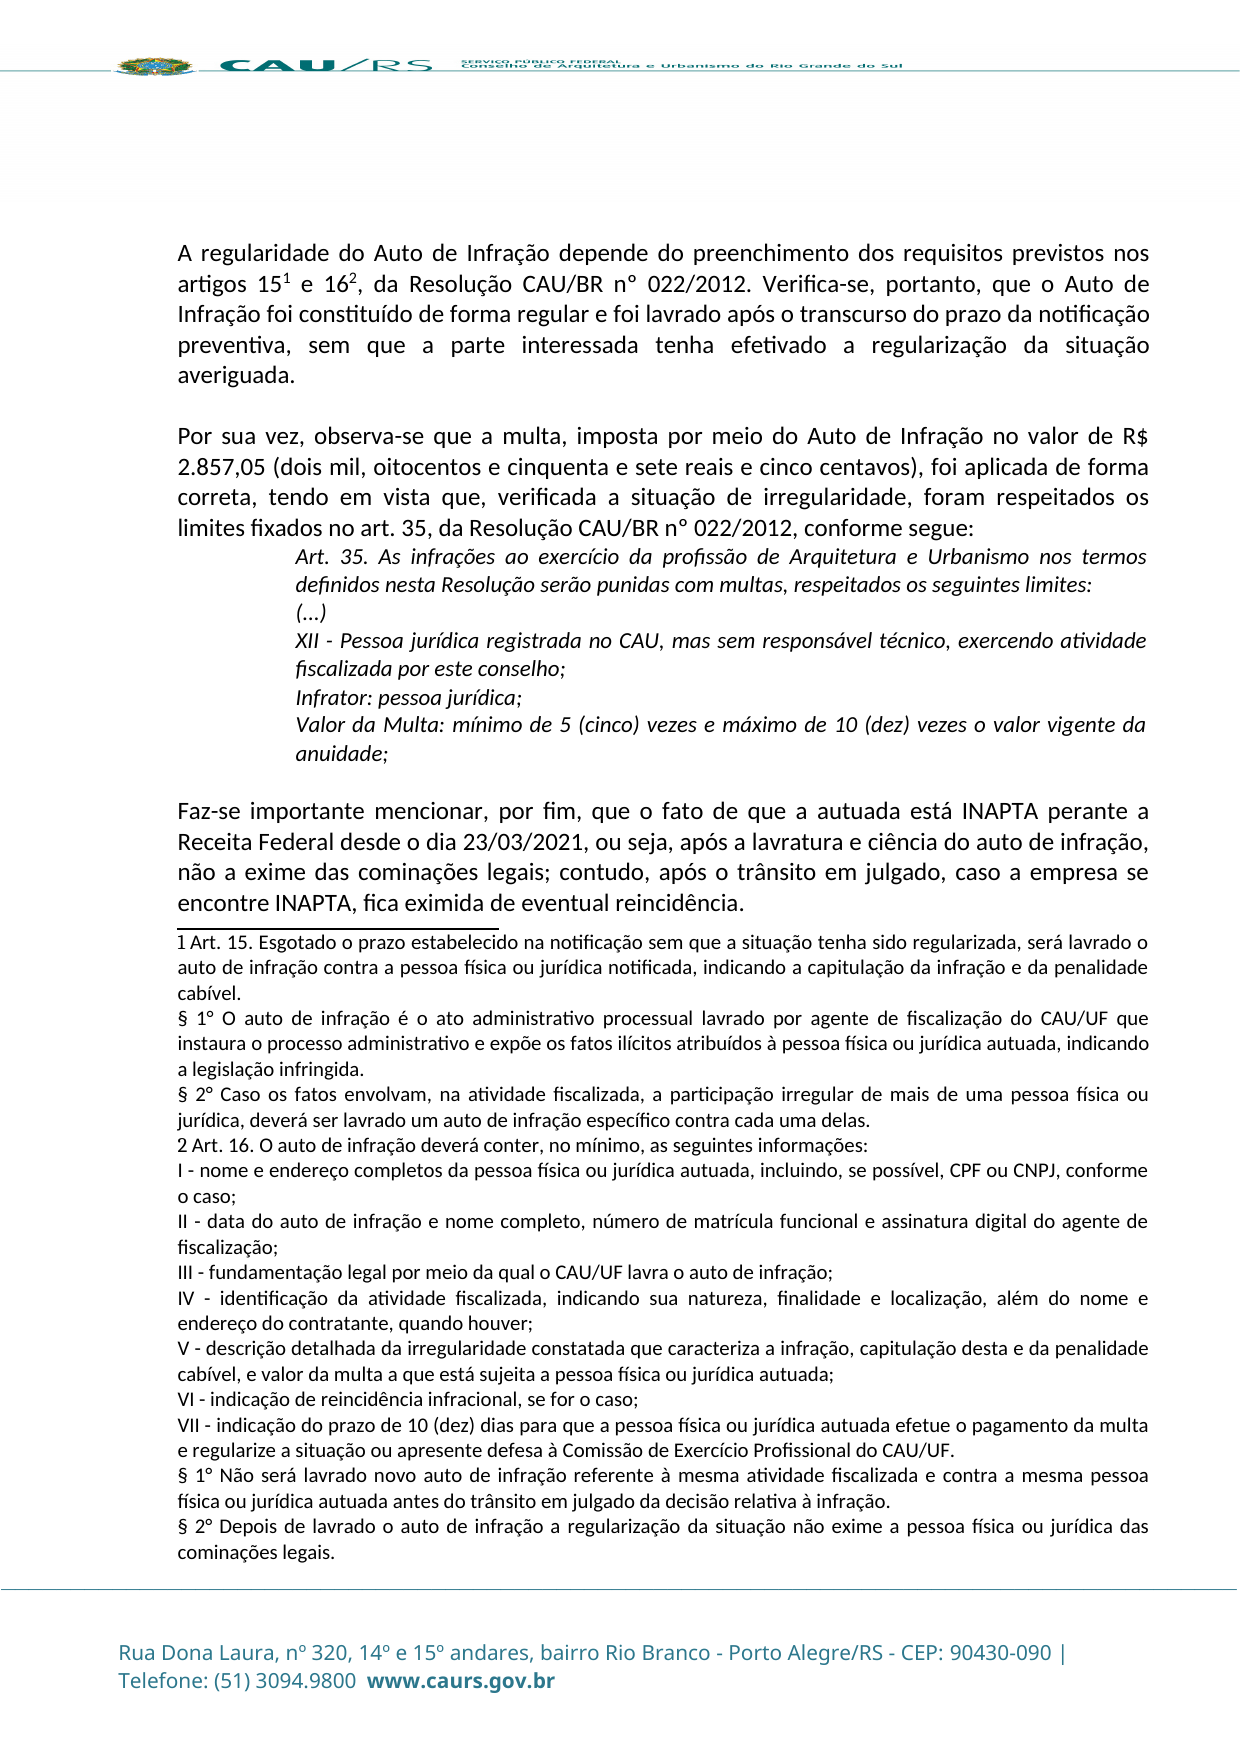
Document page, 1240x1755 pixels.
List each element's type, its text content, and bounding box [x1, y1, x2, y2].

text III - fundamentação legal por meio da qual o CAU/UF lavra o auto de infração; [177, 1259, 1151, 1285]
text § 1° O auto de infração é o ato administrativo processual lavrado por agente de fiscalização do CAU/UF que instaura o processo administrativo e expõe os fatos ilícitos atribuídos à pessoa física ou jurídica autuada, indicando a legislação infringida. [177, 1005, 1151, 1081]
text Por sua vez, observa-se que a multa, imposta por meio do Auto de Infração no valor de R$ 2.857,05 (dois mil, oitocentos e cinquenta e sete reais e cinco centavos), foi aplicada de forma correta, tendo em vista que, verificada a situação de irregularidade, foram respeitados os limites fixados no art. 35, da Resolução CAU/BR nº 022/2012, conforme segue: [177, 420, 1151, 542]
text Art. 15. Esgotado o prazo estabelecido na notificação sem que a situação tenha sido regularizada, será lavrado o auto de infração contra a pessoa física ou jurídica notificada, indicando a capitulação da infração e da penalidade cabível. [177, 929, 1151, 1005]
text VII - indicação do prazo de 10 (dez) dias para que a pessoa física ou jurídica autuada efetue o pagamento da multa e regularize a situação ou apresente defesa à Comissão de Exercício Profissional do CAU/UF. [177, 1412, 1151, 1463]
text Infrator: pessoa jurídica; [295, 683, 1151, 711]
text V - descrição detalhada da irregularidade constatada que caracteriza a infração, capitulação desta e da penalidade cabível, e valor da multa a que está sujeita a pessoa física ou jurídica autuada; [177, 1336, 1151, 1386]
text I - nome e endereço completos da pessoa física ou jurídica autuada, incluindo, se possível, CPF ou CNPJ, conforme o caso; [177, 1158, 1151, 1208]
text A regularidade do Auto de Infração depende do preenchimento dos requisitos previstos nos artigos 15 e 16, da Resolução CAU/BR nº 022/2012. Verifica-se, portanto, que o Auto de Infração foi constituído de forma regular e foi lavrado após o transcurso do prazo da notificação preventiva, sem que a parte interessada tenha efetivado a regularização da situação averiguada. [177, 237, 1151, 390]
text Art. 35. As infrações ao exercício da profissão de Arquitetura e Urbanismo nos termos definidos nesta Resolução serão punidas com multas, respeitados os seguintes limites: [295, 542, 1151, 598]
text (...) [295, 598, 1151, 627]
text Valor da Multa: mínimo de 5 (cinco) vezes e máximo de 10 (dez) vezes o valor vigente da anuidade; [295, 711, 1151, 767]
text § 2° Caso os fatos envolvam, na atividade fiscalizada, a participação irregular de mais de uma pessoa física ou jurídica, deverá ser lavrado um auto de infração específico contra cada uma delas. [177, 1081, 1151, 1132]
text Faz-se importante mencionar, por fim, que o fato de que a autuada está INAPTA perante a Receita Federal desde o dia 23/03/2021, ou seja, após a lavratura e ciência do auto de infração, não a exime das cominações legais; contudo, após o trânsito em julgado, caso a empresa se encontre INAPTA, fica eximida de eventual reincidência. [177, 795, 1151, 917]
text VI - indicação de reincidência infracional, se for o caso; [177, 1386, 1151, 1412]
text IV - identificação da atividade fiscalizada, indicando sua natureza, finalidade e localização, além do nome e endereço do contratante, quando houver; [177, 1285, 1151, 1336]
text § 1° Não será lavrado novo auto de infração referente à mesma atividade fiscalizada e contra a mesma pessoa física ou jurídica autuada antes do trânsito em julgado da decisão relativa à infração. [177, 1463, 1151, 1513]
text § 2° Depois de lavrado o auto de infração a regularização da situação não exime a pessoa física ou jurídica das cominações legais. [177, 1513, 1151, 1564]
text Art. 16. O auto de infração deverá conter, no mínimo, as seguintes informações: [177, 1132, 1151, 1158]
text XII - Pessoa jurídica registrada no CAU, mas sem responsável técnico, exercendo atividade fiscalizada por este conselho; [295, 627, 1151, 683]
text II - data do auto de infração e nome completo, número de matrícula funcional e assinatura digital do agente de fiscalização; [177, 1208, 1151, 1259]
